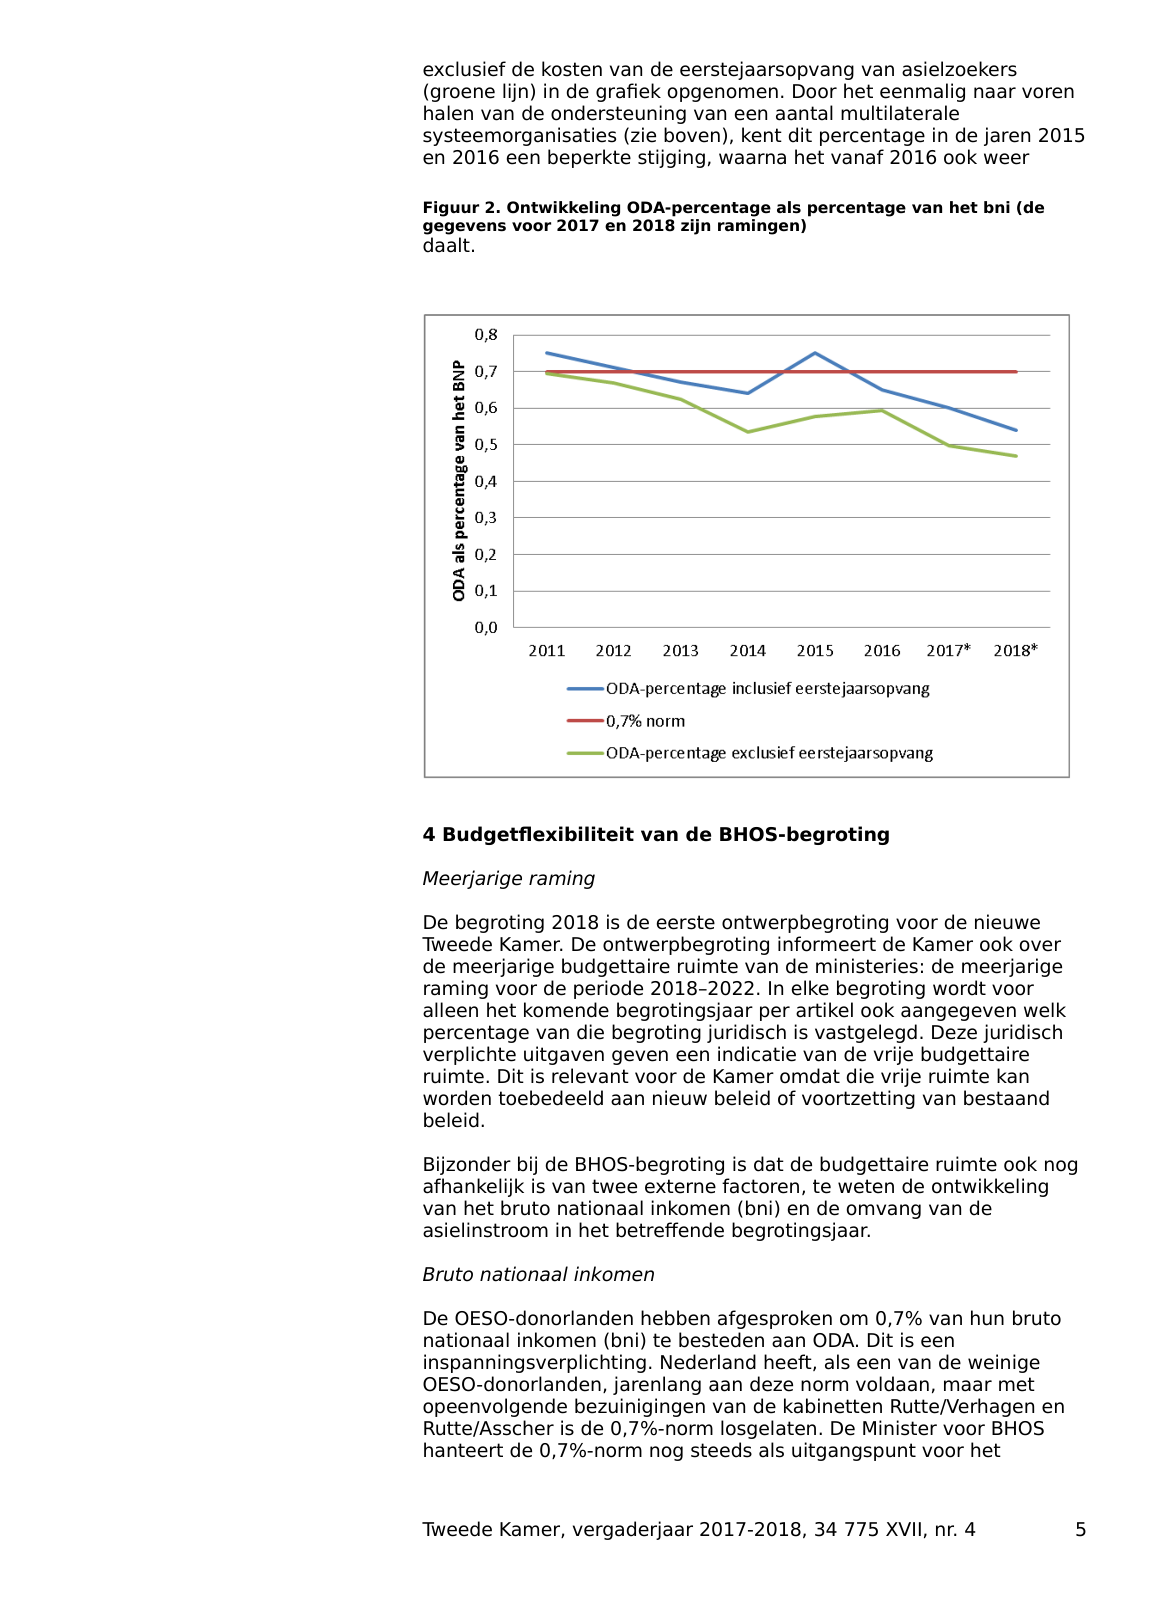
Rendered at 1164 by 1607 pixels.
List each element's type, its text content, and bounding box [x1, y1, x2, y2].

text exclusief de kosten van de eerstejaarsopvang van asielzoekers (groene lijn) in de grafiek opgenomen. Door het eenmalig naar voren halen van de ondersteuning van een aantal multilaterale systeemorganisaties (zie boven), kent dit percentage in de jaren 2015 en 2016 een beperkte stijging, waarna het vanaf 2016 ook weer daalt. [422, 59, 1087, 257]
text Bijzonder bij de BHOS-begroting is dat de budgettaire ruimte ook nog afhankelijk is van twee externe factoren, te weten de ontwikkeling van het bruto nationaal inkomen (bni) en de omvang van de asielinstroom in het betreffende begrotingsjaar. [422, 1154, 1087, 1242]
text Figuur 2. Ontwikkeling ODA-percentage als percentage van het bni (de gegevens voor 2017 en 2018 zijn ramingen) [422, 199, 1072, 235]
text De begroting 2018 is de eerste ontwerpbegroting voor de nieuwe Tweede Kamer. De ontwerpbegroting informeert de Kamer ook over de meerjarige budgettaire ruimte van de ministeries: de meerjarige raming voor de periode 2018–2022. In elke begroting wordt voor alleen het komende begrotingsjaar per artikel ook aangegeven welk percentage van die begroting juridisch is vastgelegd. Deze juridisch verplichte uitgaven geven een indicatie van de vrije budgettaire ruimte. Dit is relevant voor de Kamer omdat die vrije ruimte kan worden toebedeeld aan nieuw beleid of voortzetting van bestaand beleid. [422, 912, 1087, 1132]
picture [422, 313, 1072, 780]
text De OESO-donorlanden hebben afgesproken om 0,7% van hun bruto nationaal inkomen (bni) te besteden aan ODA. Dit is een inspanningsverplichting. Nederland heeft, als een van de weinige OESO-donorlanden, jarenlang aan deze norm voldaan, maar met opeenvolgende bezuinigingen van de kabinetten Rutte/Verhagen en Rutte/Asscher is de 0,7%-norm losgelaten. De Minister voor BHOS hanteert de 0,7%-norm nog steeds als uitgangspunt voor het [422, 1308, 1087, 1462]
subtitle 4 Budgetflexibiliteit van de BHOS-begroting [422, 824, 1087, 846]
subtitle Bruto nationaal inkomen [422, 1264, 1087, 1286]
subtitle Meerjarige raming [422, 868, 1087, 890]
